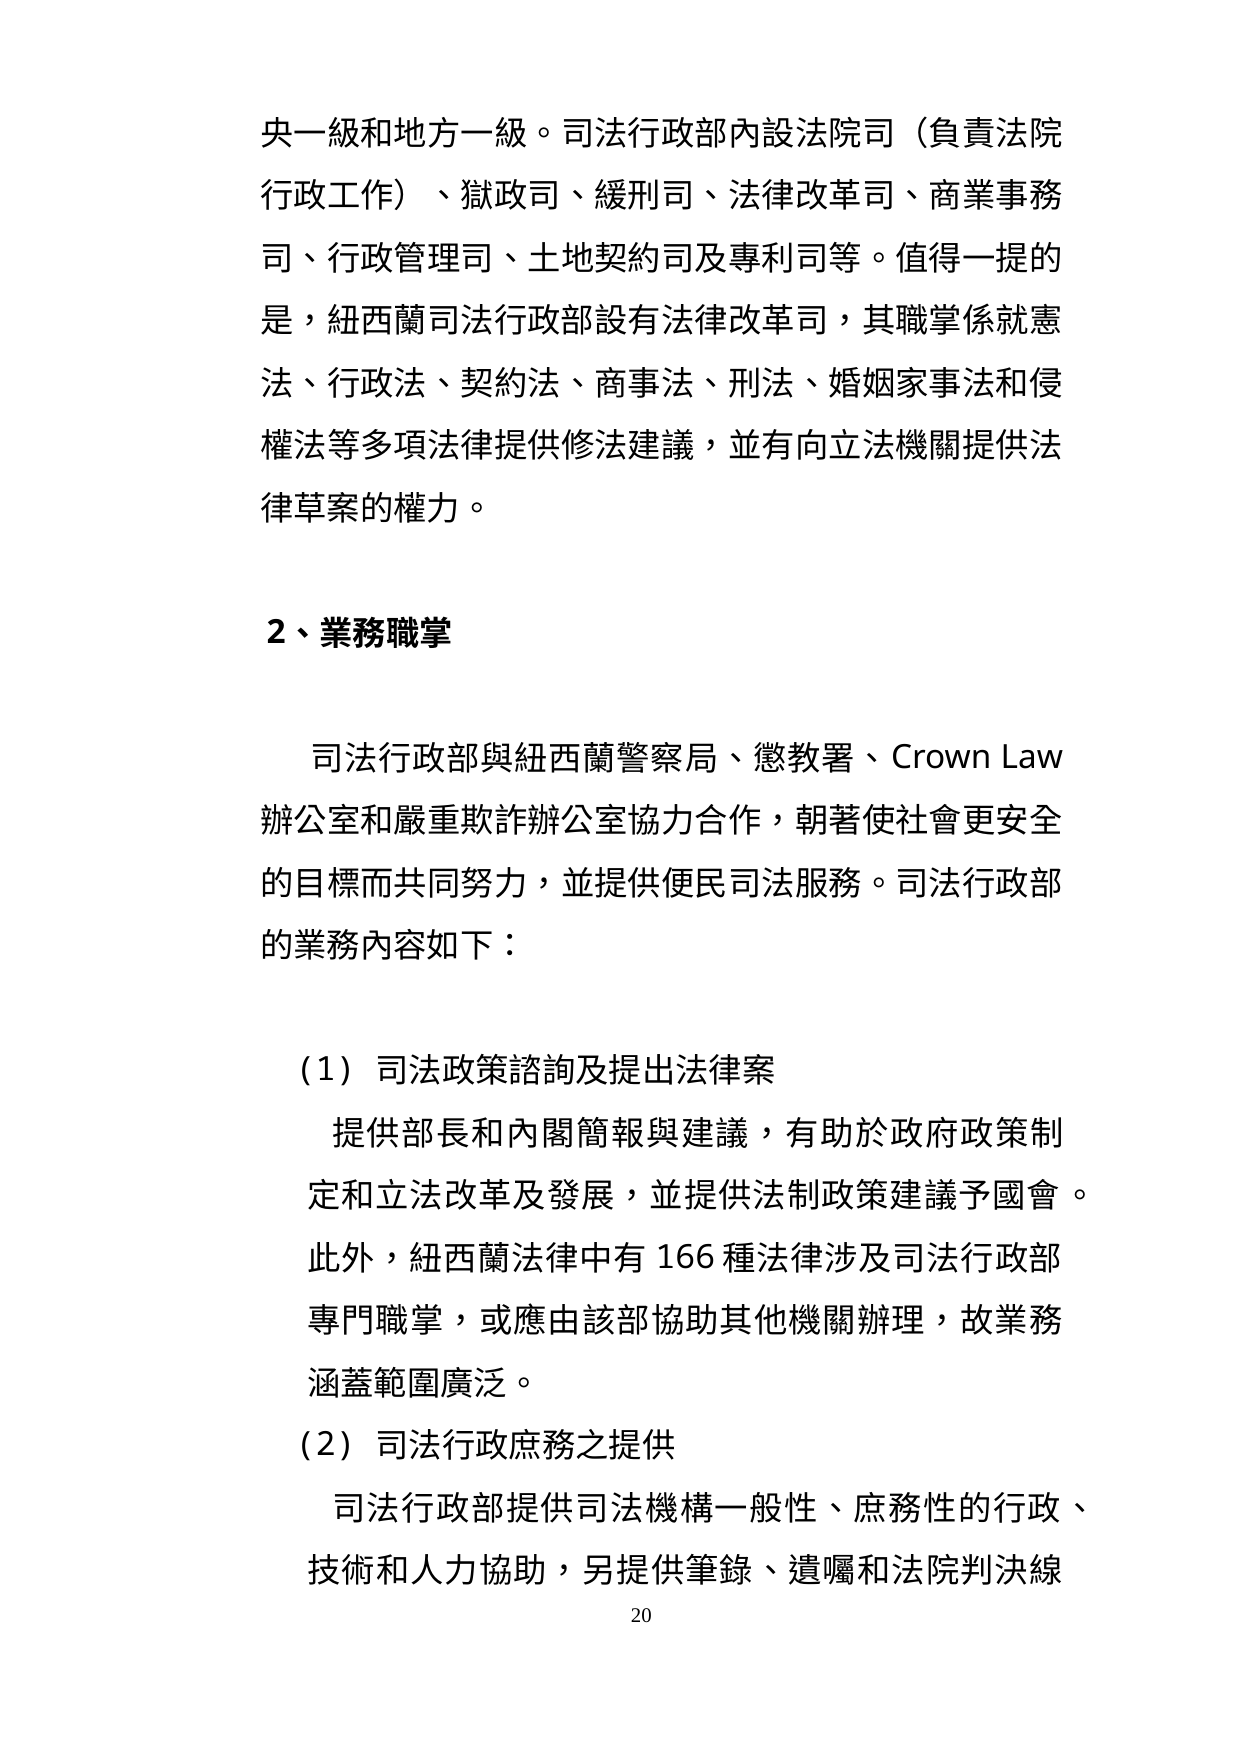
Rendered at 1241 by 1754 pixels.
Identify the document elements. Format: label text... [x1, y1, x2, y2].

text 司法行政部與紐西蘭警察局、懲教署、Crown Law辦公室和嚴重欺詐辦公室協力合作，朝著使社會更安全的目標而共同努力，並提供便民司法服務。司法行政部的業務內容如下： [260, 714, 1063, 964]
text 司法行政部提供司法機構一般性、庶務性的行政、技術和人力協助，另提供筆錄、遺囑和法院判決線上查詢功能。 [307, 1464, 1063, 1589]
text (1) 司法政策諮詢及提出法律案 [295, 1026, 1063, 1089]
text 央一級和地方一級。司法行政部內設法院司（負責法院行政工作）、獄政司、緩刑司、法律改革司、商業事務司、行政管理司、土地契約司及專利司等。值得一提的是，紐西蘭司法行政部設有法律改革司，其職掌係就憲法、行政法、契約法、商事法、刑法、婚姻家事法和侵權法等多項法律提供修法建議，並有向立法機關提供法律草案的權力。 [260, 89, 1063, 526]
text 2、業務職掌 [266, 589, 1063, 651]
text 提供部長和內閣簡報與建議，有助於政府政策制定和立法改革及發展，並提供法制政策建議予國會。此外，紐西蘭法律中有166種法律涉及司法行政部專門職掌，或應由該部協助其他機關辦理，故業務涵蓋範圍廣泛。 [307, 1089, 1063, 1401]
text (2) 司法行政庶務之提供 [295, 1401, 1063, 1464]
